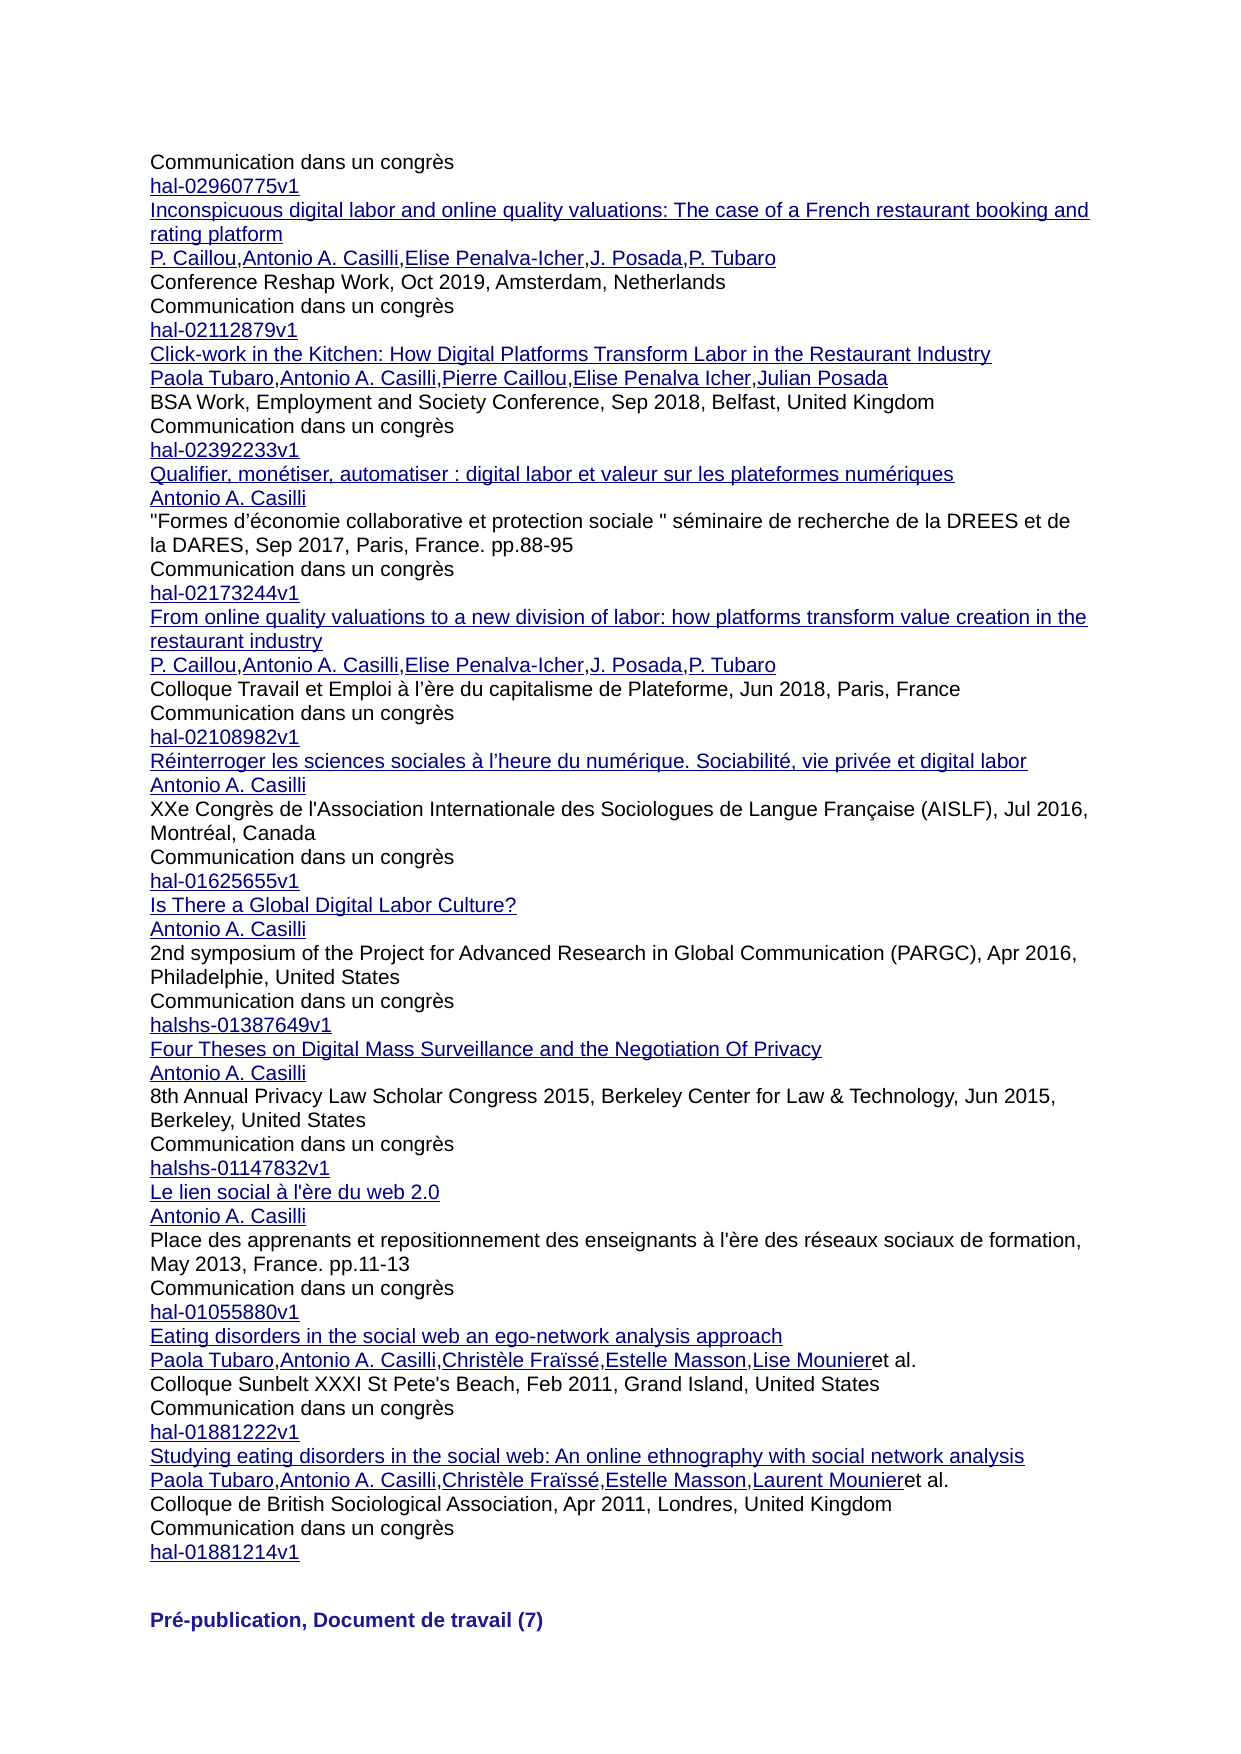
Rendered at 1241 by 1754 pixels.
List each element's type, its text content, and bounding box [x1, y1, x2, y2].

table_cell Le lien social à l'ère du web 2.0 Antonio A. Casilli Place des apprenants et repositionnement des enseignants à l'ère des réseaux sociaux de formation, May 2013, France. pp.11-13 Communication dans un congrès hal-01055880v1 [150, 1180, 1090, 1324]
table_cell Communication dans un congrès hal-02960775v1 [150, 150, 1090, 198]
table_cell Is There a Global Digital Labor Culture? Antonio A. Casilli 2nd symposium of the Project for Advanced Research in Global Communication (PARGC), Apr 2016, Philadelphie, United States Communication dans un congrès halshs-01387649v1 [150, 893, 1090, 1036]
table_cell rating platform P. Caillou,Antonio A. Casilli,Elise Penalva-Icher,J. Posada,P. Tubaro Conference Reshap Work, Oct 2019, Amsterdam, Netherlands Communication dans un congrès hal-02112879v1 [150, 220, 1090, 342]
table_cell Inconspicuous digital labor and online quality valuations: The case of a French restaurant booking and [150, 198, 1090, 219]
table_cell Réinterroger les sciences sociales à l’heure du numérique. Sociabilité, vie privée et digital labor Antonio A. Casilli XXe Congrès de l'Association Internationale des Sociologues de Langue Française (AISLF), Jul 2016, Montréal, Canada Communication dans un congrès hal-01625655v1 [150, 749, 1090, 893]
table_cell Eating disorders in the social web an ego-network analysis approach Paola Tubaro,Antonio A. Casilli,Christèle Fraïssé,Estelle Masson,Lise Mounieret al. Colloque Sunbelt XXXI St Pete's Beach, Feb 2011, Grand Island, United States Communication dans un congrès hal-01881222v1 [150, 1324, 1090, 1444]
table_cell Studying eating disorders in the social web: An online ethnography with social network analysis Paola Tubaro,Antonio A. Casilli,Christèle Fraïssé,Estelle Masson,Laurent Mounieret al. Colloque de British Sociological Association, Apr 2011, Londres, United Kingdom Communication dans un congrès hal-01881214v1 [150, 1444, 1090, 1563]
subtitle Pré-publication, Document de travail (7) [150, 1608, 1090, 1632]
table_cell Click-work in the Kitchen: How Digital Platforms Transform Labor in the Restaurant Industry Paola Tubaro,Antonio A. Casilli,Pierre Caillou,Elise Penalva Icher,Julian Posada BSA Work, Employment and Society Conference, Sep 2018, Belfast, United Kingdom Communication dans un congrès hal-02392233v1 [150, 342, 1090, 461]
table_cell From online quality valuations to a new division of labor: how platforms transform value creation in the restaurant industry P. Caillou,Antonio A. Casilli,Elise Penalva-Icher,J. Posada,P. Tubaro Colloque Travail et Emploi à l’ère du capitalisme de Plateforme, Jun 2018, Paris, France Communication dans un congrès hal-02108982v1 [150, 605, 1090, 749]
table_cell Four Theses on Digital Mass Surveillance and the Negotiation Of Privacy Antonio A. Casilli 8th Annual Privacy Law Scholar Congress 2015, Berkeley Center for Law & Technology, Jun 2015, Berkeley, United States Communication dans un congrès halshs-01147832v1 [150, 1036, 1090, 1180]
table_cell Qualifier, monétiser, automatiser : digital labor et valeur sur les plateformes numériques Antonio A. Casilli "Formes d’économie collaborative et protection sociale " séminaire de recherche de la DREES et de la DARES, Sep 2017, Paris, France. pp.88-95 Communication dans un congrès hal-02173244v1 [150, 461, 1090, 605]
